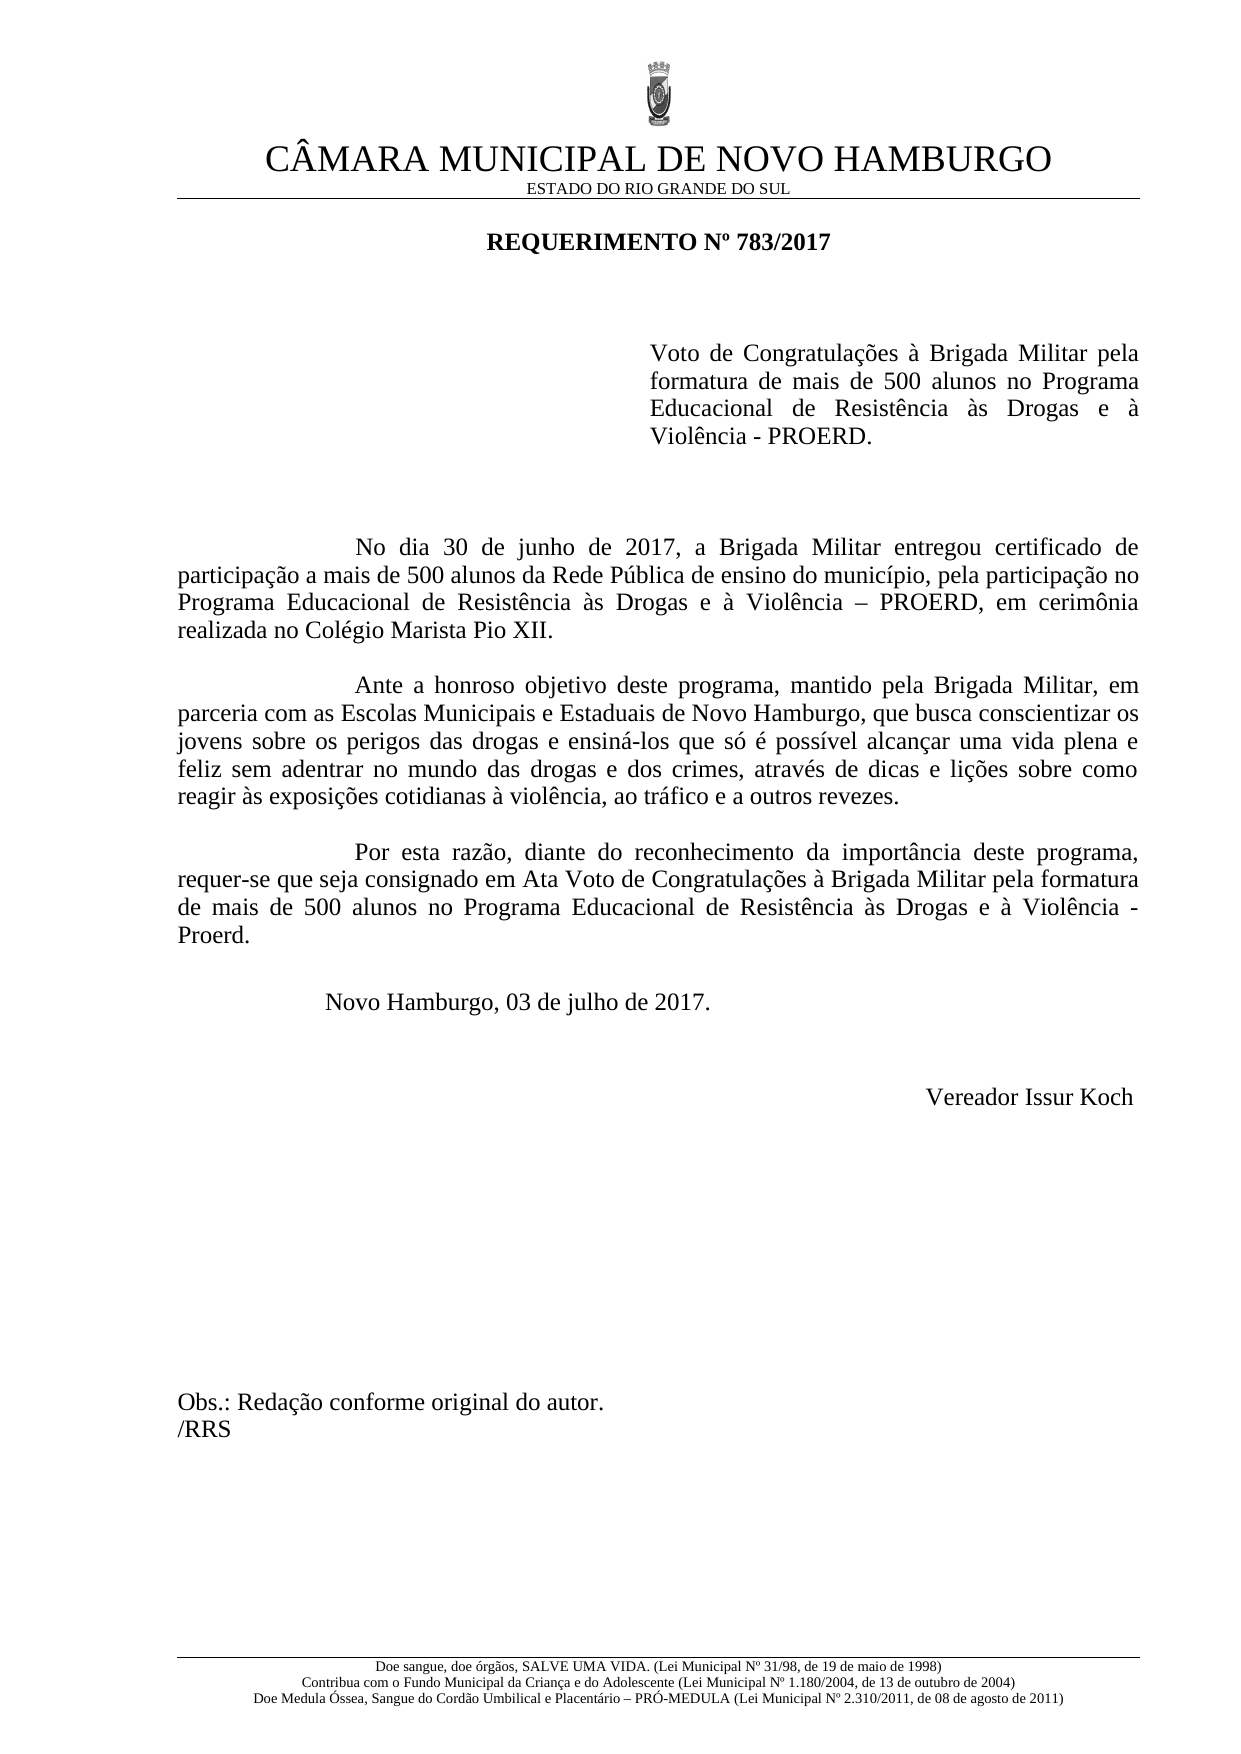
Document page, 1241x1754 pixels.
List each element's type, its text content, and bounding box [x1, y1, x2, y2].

text No dia 30 de junho de 2017, a Brigada Militar entregou certificado de participação a mais de 500 alunos da Rede Pública de ensino do município, pela participação no Programa Educacional de Resistência às Drogas e à Violência – PROERD, em cerimônia realizada no Colégio Marista Pio XII. [177, 533, 1140, 644]
text Novo Hamburgo, 03 de julho de 2017. [325, 988, 1140, 1016]
text Voto de Congratulações à Brigada Militar pela formatura de mais de 500 alunos no Programa Educacional de Resistência às Drogas e à Violência - PROERD. [649, 339, 1140, 450]
text Vereador Issur Koch [177, 1083, 1140, 1138]
text Por esta razão, diante do reconhecimento da importância deste programa, requer-se que seja consignado em Ata Voto de Congratulações à Brigada Militar pela formatura de mais de 500 alunos no Programa Educacional de Resistência às Drogas e à Violência - Proerd. [177, 838, 1140, 949]
text REQUERIMENTO Nº 783/2017 [177, 228, 1140, 256]
text Ante a honroso objetivo deste programa, mantido pela Brigada Militar, em parceria com as Escolas Municipais e Estaduais de Novo Hamburgo, que busca conscientizar os jovens sobre os perigos das drogas e ensiná-los que só é possível alcançar uma vida plena e feliz sem adentrar no mundo das drogas e dos crimes, através de dicas e lições sobre como reagir às exposições cotidianas à violência, ao tráfico e a outros revezes. [177, 672, 1140, 810]
text Obs.: Redação conforme original do autor. [177, 1388, 1140, 1416]
text /RRS [177, 1416, 1140, 1443]
